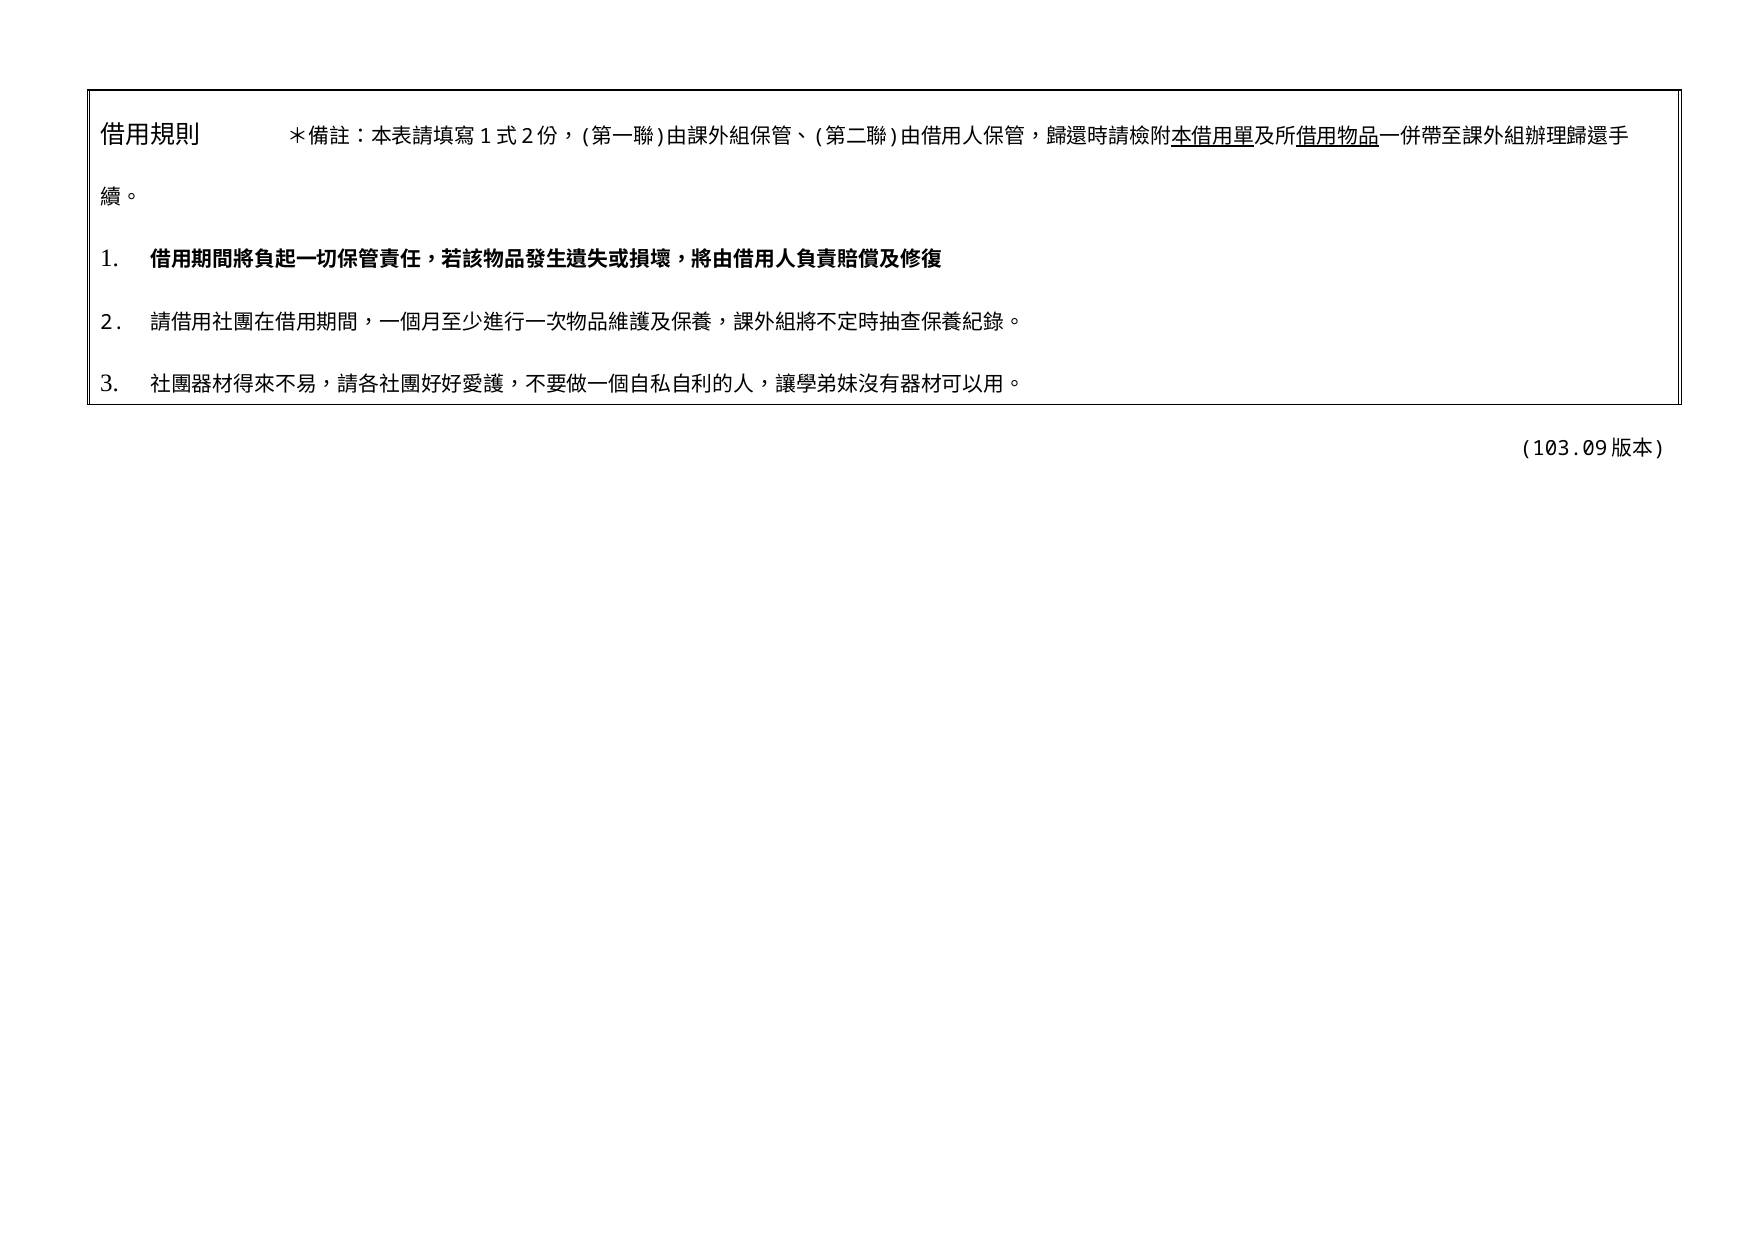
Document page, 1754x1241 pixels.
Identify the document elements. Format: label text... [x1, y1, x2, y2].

text (103.09版本) [89, 405, 1665, 467]
table_cell 借用規則 ＊備註：本表請填寫1式2份，(第一聯)由課外組保管、(第二聯)由借用人保管，歸還時請檢附本借用單及所借用物品一併帶至課外組辦理歸還手續。 借用期間將負起一切保管責任，若該物品發生遺失或損壞，將由借用人負責賠償及修復 請借用社團在借用期間，一個月至少進行一次物品維護及保養，課外組將不定時抽查保養紀錄。 社團器材得來不易，請各社團好好愛護，不要做一個自私自利的人，讓學弟妹沒有器材可以用。 [90, 91, 1678, 403]
